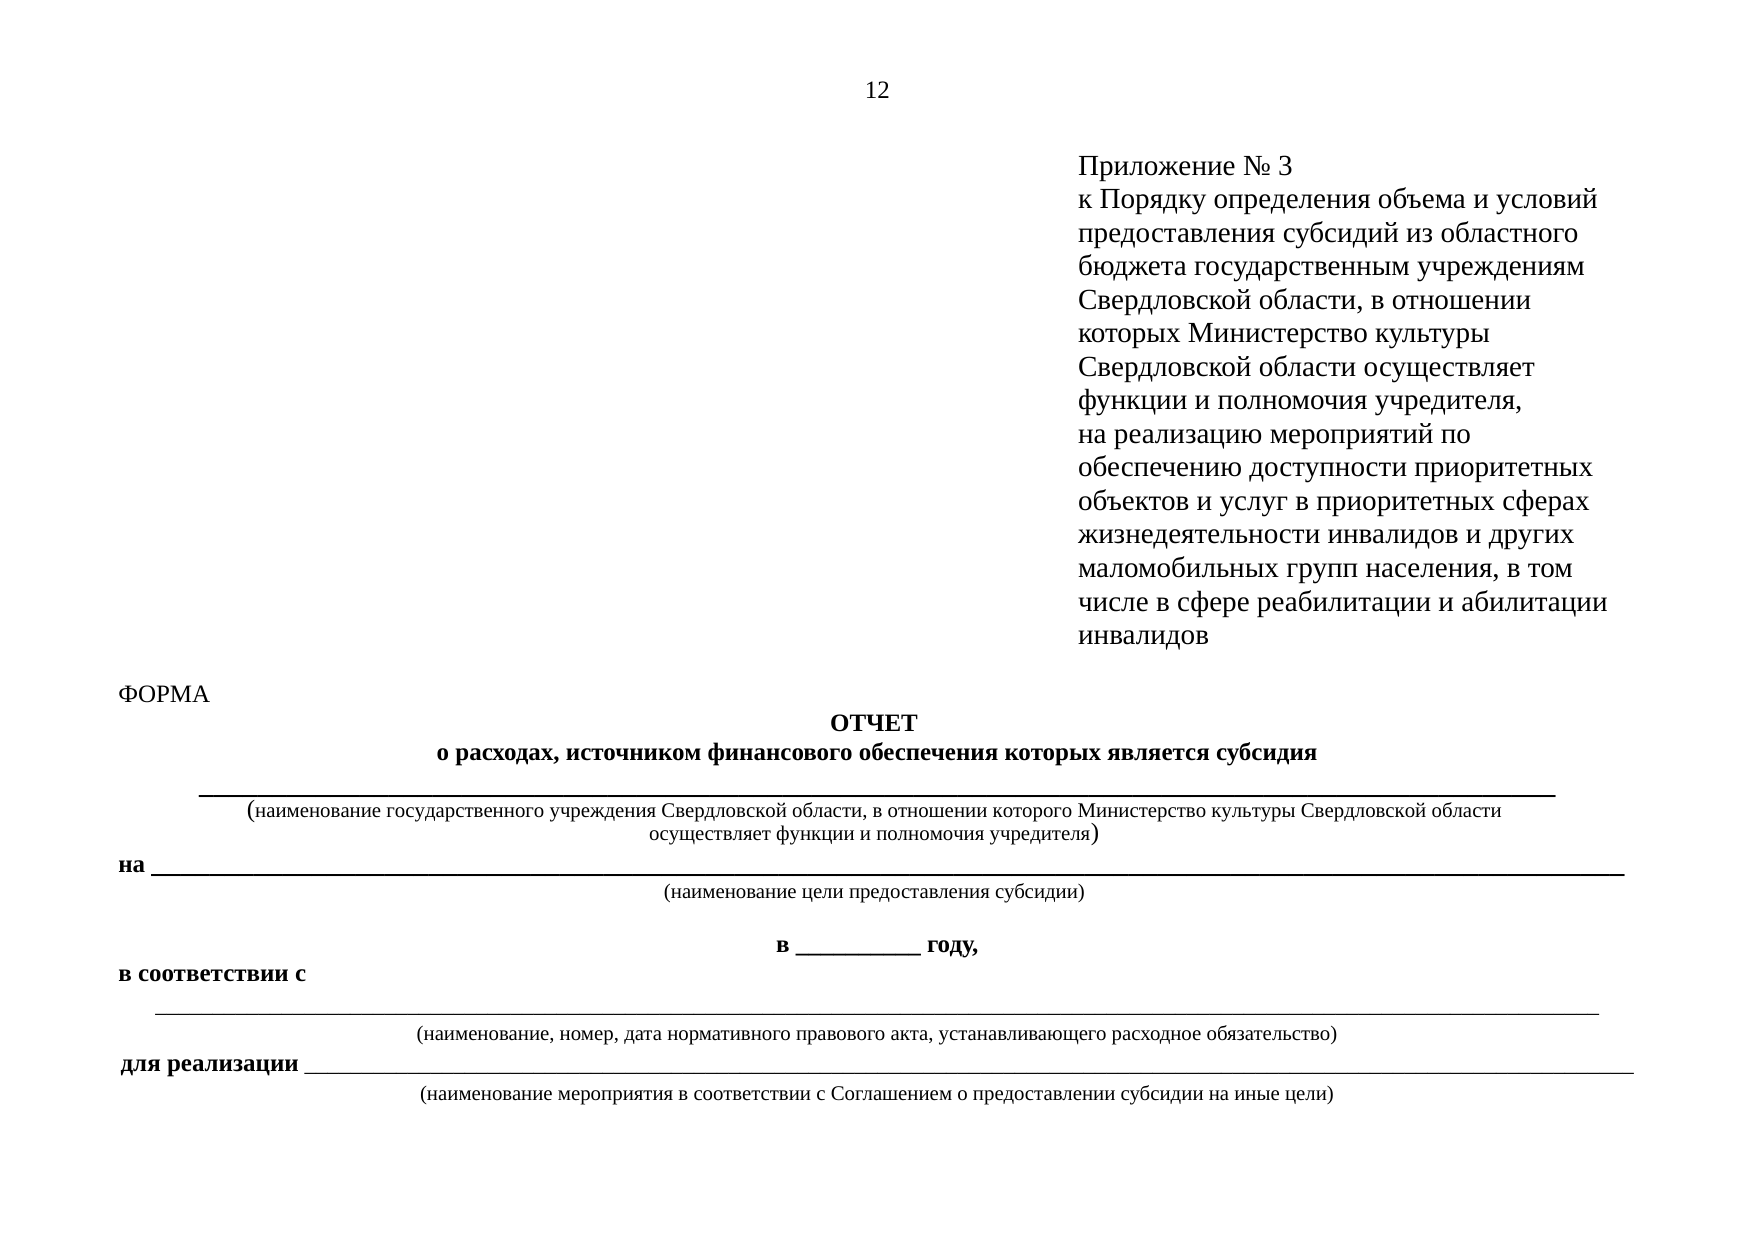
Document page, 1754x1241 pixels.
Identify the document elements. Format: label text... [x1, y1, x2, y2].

text для реализации ____________________________________________________________________________________________________________________ (наименование мероприятия в соответствии с Соглашением о предоставлении субсидии на иные цели) [118, 1048, 1636, 1105]
text (наименование цели предоставления субсидии) [118, 879, 1636, 903]
text (наименование государственного учреждения Свердловской области, в отношении которого Министерство культуры Свердловской области осуществляет функции и полномочия учредителя) [118, 799, 1636, 845]
text к Порядку определения объема и условий предоставления субсидий из областного бюджета государственным учреждениям Свердловской области, в отношении которых Министерство культуры Свердловской области осуществляет функции и полномочия учредителя, на реализацию мероприятий по обеспечению доступности приоритетных объектов и услуг в приоритетных сферах жизнедеятельности инвалидов и других маломобильных групп населения, в том числе в сфере реабилитации и абилитации инвалидов [1078, 181, 1636, 651]
text ФОРМА [118, 679, 1636, 708]
text о расходах, источником финансового обеспечения которых является субсидия _____________________________________________________________________________________________ [118, 737, 1636, 799]
text ОТЧЕТ [118, 708, 1636, 737]
text Приложение № 3 [1078, 148, 1636, 181]
text в __________ году, [118, 929, 1636, 958]
text на _____________________________________________________________________________________________________ [118, 845, 1636, 879]
text ______________________________________________________________________________________________________________________________ (наименование, номер, дата нормативного правового акта, устанавливающего расходное обязательство) [118, 991, 1636, 1045]
text в соответствии с [118, 958, 1636, 987]
